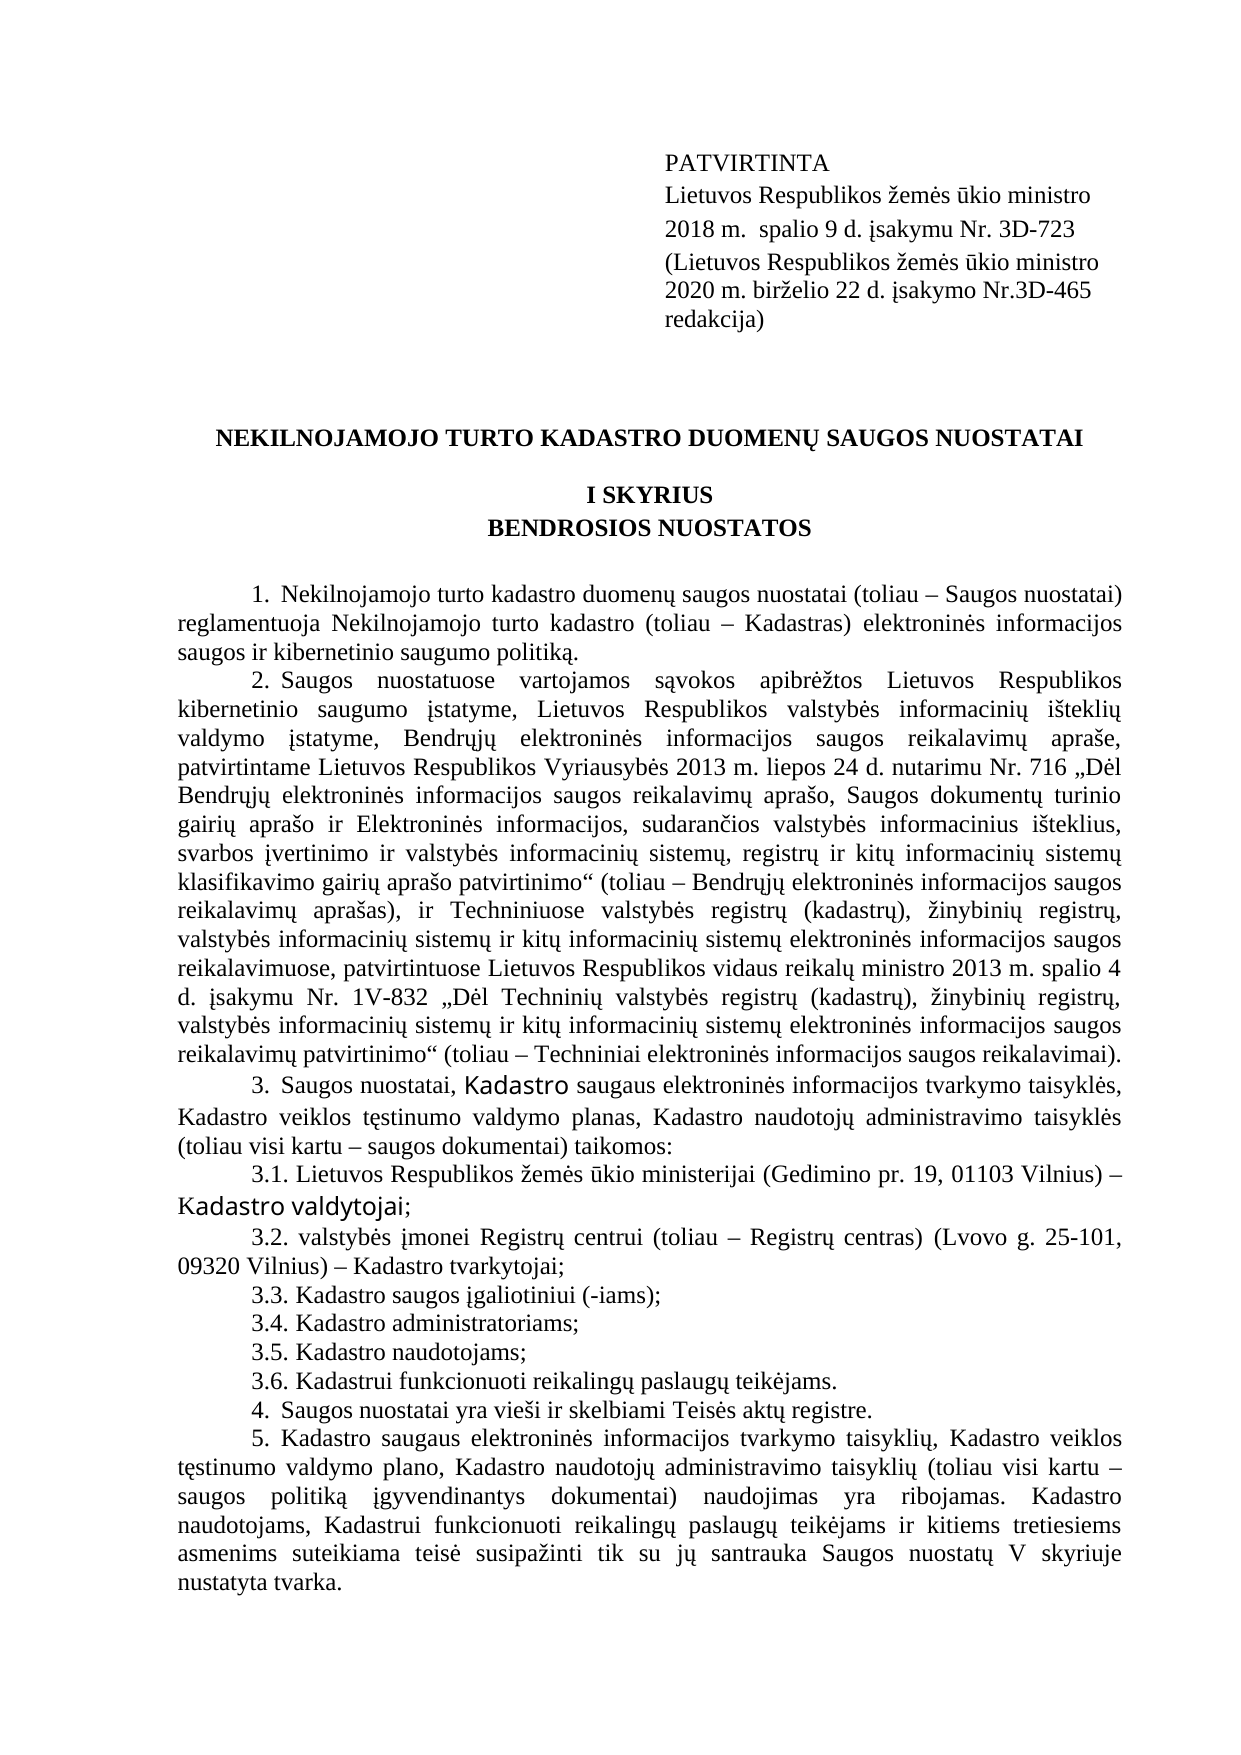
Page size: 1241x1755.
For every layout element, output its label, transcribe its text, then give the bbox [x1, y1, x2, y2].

text 2020 m. birželio 22 d. įsakymo Nr.3D-465 [177, 275, 1122, 304]
text 3. Saugos nuostatai, Kadastro saugaus elektroninės informacijos tvarkymo taisyklės, Kadastro veiklos tęstinumo valdymo planas, Kadastro naudotojų administravimo taisyklės (toliau visi kartu – saugos dokumentai) taikomos: [177, 1068, 1122, 1159]
text 3.3. Kadastro saugos įgaliotiniui (-iams); [177, 1280, 1122, 1308]
text I SKYRIUS [177, 480, 1122, 509]
text 2018 m. spalio 9 d. įsakymu Nr. 3D-723 [177, 214, 1122, 242]
text NEKILNOJAMOJO TURTO KADASTRO DUOMENŲ SAUGOS NUOSTATAI [177, 423, 1122, 452]
text 1. Nekilnojamojo turto kadastro duomenų saugos nuostatai (toliau – Saugos nuostatai) reglamentuoja Nekilnojamojo turto kadastro (toliau – Kadastras) elektroninės informacijos saugos ir kibernetinio saugumo politiką. [177, 579, 1122, 665]
text Lietuvos Respublikos žemės ūkio ministro [177, 181, 1122, 209]
text 4. Saugos nuostatai yra vieši ir skelbiami Teisės aktų registre. [177, 1395, 1122, 1423]
text (Lietuvos Respublikos žemės ūkio ministro [177, 247, 1122, 275]
text redakcija) [177, 304, 1122, 333]
text 2. Saugos nuostatuose vartojamos sąvokos apibrėžtos Lietuvos Respublikos kibernetinio saugumo įstatyme, Lietuvos Respublikos valstybės informacinių išteklių valdymo įstatyme, Bendrųjų elektroninės informacijos saugos reikalavimų apraše, patvirtintame Lietuvos Respublikos Vyriausybės 2013 m. liepos 24 d. nutarimu Nr. 716 „Dėl Bendrųjų elektroninės informacijos saugos reikalavimų aprašo, Saugos dokumentų turinio gairių aprašo ir Elektroninės informacijos, sudarančios valstybės informacinius išteklius, svarbos įvertinimo ir valstybės informacinių sistemų, registrų ir kitų informacinių sistemų klasifikavimo gairių aprašo patvirtinimo“ (toliau – Bendrųjų elektroninės informacijos saugos reikalavimų aprašas), ir Techniniuose valstybės registrų (kadastrų), žinybinių registrų, valstybės informacinių sistemų ir kitų informacinių sistemų elektroninės informacijos saugos reikalavimuose, patvirtintuose Lietuvos Respublikos vidaus reikalų ministro 2013 m. spalio 4 d. įsakymu Nr. 1V-832 „Dėl Techninių valstybės registrų (kadastrų), žinybinių registrų, valstybės informacinių sistemų ir kitų informacinių sistemų elektroninės informacijos saugos reikalavimų patvirtinimo“ (toliau – Techniniai elektroninės informacijos saugos reikalavimai). [177, 665, 1122, 1068]
text 5. Kadastro saugaus elektroninės informacijos tvarkymo taisyklių, Kadastro veiklos tęstinumo valdymo plano, Kadastro naudotojų administravimo taisyklių (toliau visi kartu – saugos politiką įgyvendinantys dokumentai) naudojimas yra ribojamas. Kadastro naudotojams, Kadastrui funkcionuoti reikalingų paslaugų teikėjams ir kitiems tretiesiems asmenims suteikiama teisė susipažinti tik su jų santrauka Saugos nuostatų V skyriuje nustatyta tvarka. [177, 1423, 1122, 1596]
text 3.1. Lietuvos Respublikos žemės ūkio ministerijai (Gedimino pr. 19, 01103 Vilnius) – Kadastro valdytojai; [177, 1159, 1122, 1222]
text BENDROSIOS NUOSTATOS [177, 513, 1122, 542]
text 3.6. Kadastrui funkcionuoti reikalingų paslaugų teikėjams. [177, 1366, 1122, 1395]
text 3.2. valstybės įmonei Registrų centrui (toliau – Registrų centras) (Lvovo g. 25-101, 09320 Vilnius) – Kadastro tvarkytojai; [177, 1222, 1122, 1280]
text 3.5. Kadastro naudotojams; [177, 1337, 1122, 1366]
text 3.4. Kadastro administratoriams; [177, 1308, 1122, 1337]
text PATVIRTINTA [177, 148, 1122, 176]
